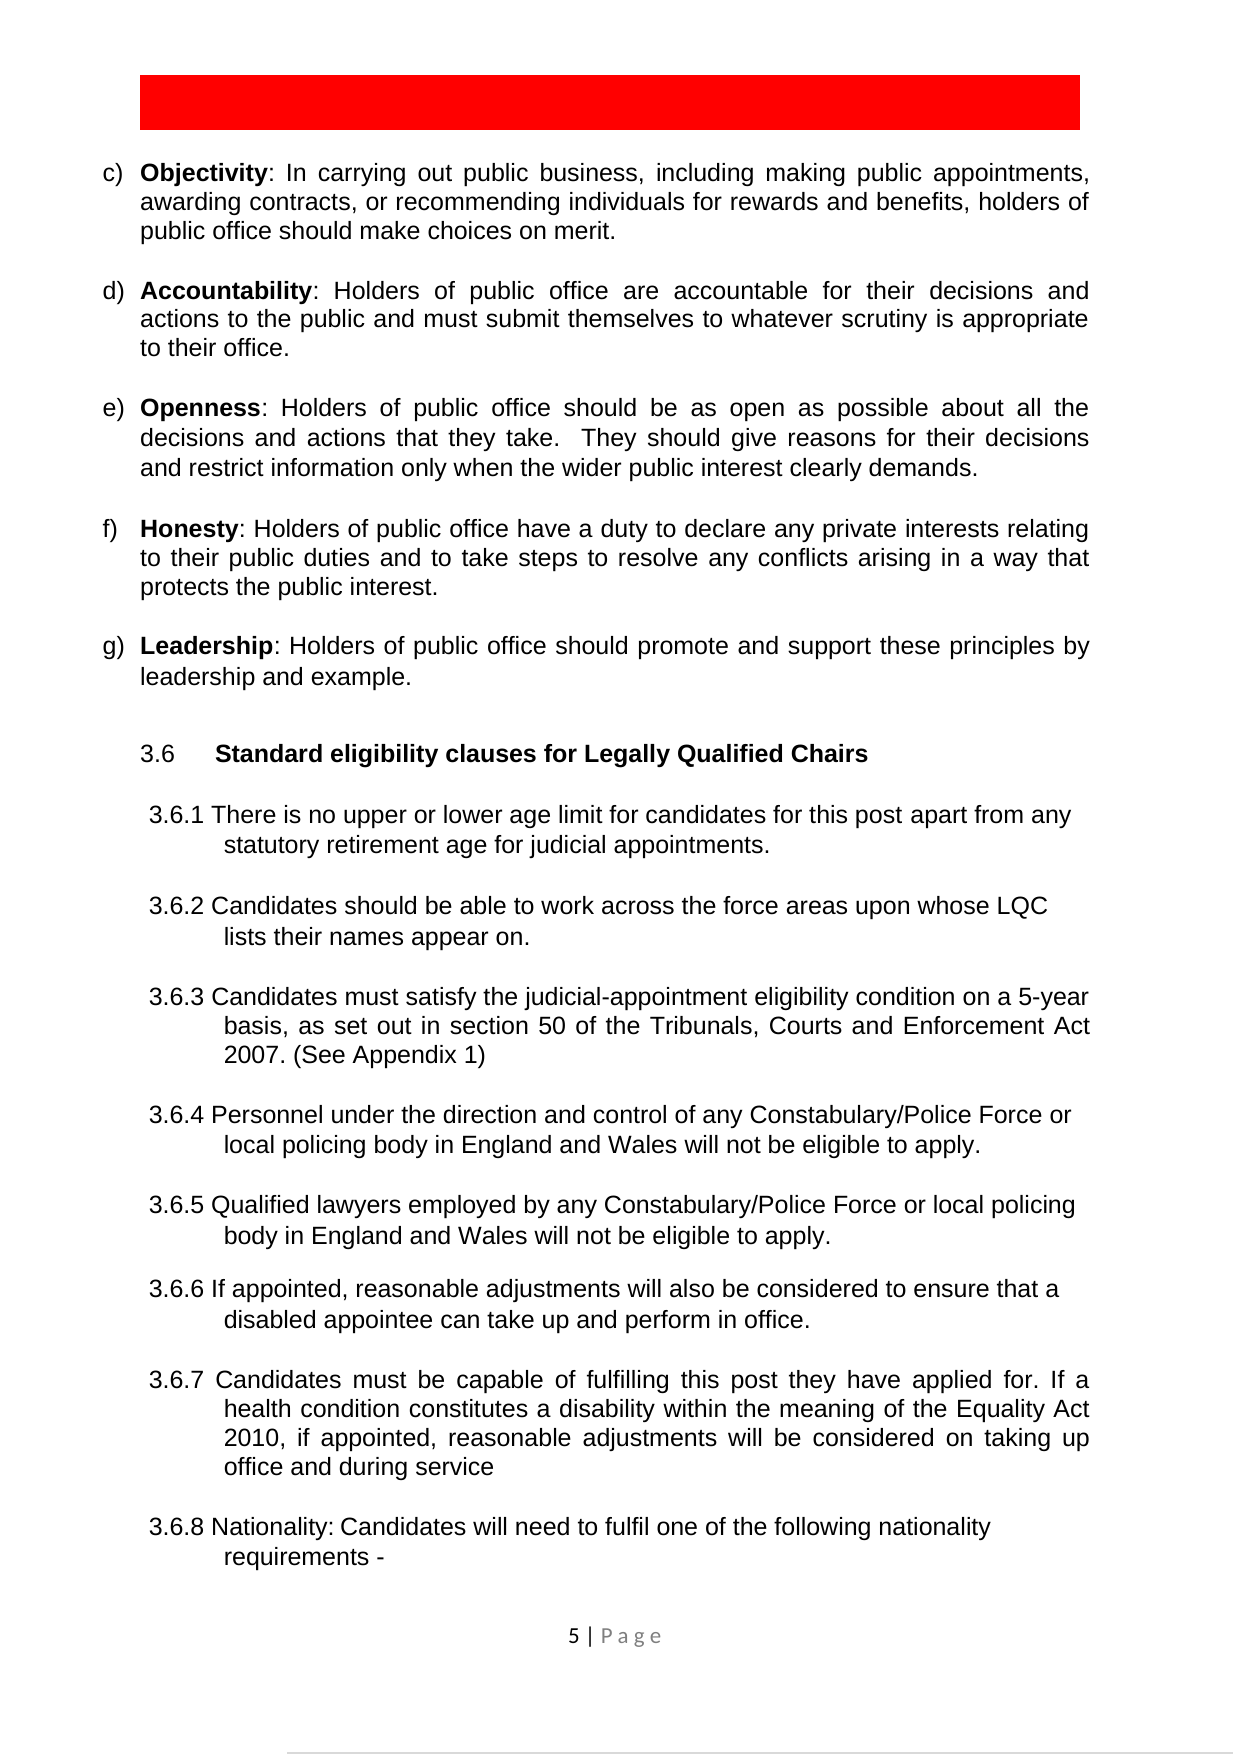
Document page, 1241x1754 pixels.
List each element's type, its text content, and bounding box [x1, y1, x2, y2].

text 3.6.8 Nationality: Candidates will need to fulfil one of the following nationality requirements - [148, 1511, 1090, 1571]
text 3.6.6 If appointed, reasonable adjustments will also be considered to ensure that a disabled appointee can take up and perform in office. [148, 1274, 1090, 1333]
text 3.6.2 Candidates should be able to work across the force areas upon whose LQC lists their names appear on. [148, 891, 1090, 950]
text 3.6.4 Personnel under the direction and control of any Constabulary/Police Force or local policing body in England and Wales will not be eligible to apply. [148, 1099, 1090, 1158]
text 3.6.5 Qualified lawyers employed by any Constabulary/Police Force or local policing body in England and Wales will not be eligible to apply. [148, 1191, 1090, 1249]
list Objectivity: In carrying out public business, including making public appointments, awarding contracts, or recommending individuals for rewards and benefits, holders of public office should make choices on merit. [102, 158, 1091, 245]
text 3.6.7 Candidates must be capable of fulfilling this post they have applied for. If a health condition constitutes a disability within the meaning of the Equality Act 2010, if appointed, reasonable adjustments will be considered on taking up office and during service [148, 1365, 1091, 1480]
list Leadership: Holders of public office should promote and support these principles by leadership and example. [102, 631, 1091, 690]
text 3.6.1 There is no upper or lower age limit for candidates for this post apart from any statutory retirement age for judicial appointments. [148, 800, 1090, 859]
subtitle 3.6 Standard eligibility clauses for Legally Qualified Chairs [140, 739, 1091, 768]
list Accountability: Holders of public office are accountable for their decisions and actions to the public and must submit themselves to whatever scrutiny is appropriate to their office. [102, 276, 1091, 362]
text 3.6.3 Candidates must satisfy the judicial-appointment eligibility condition on a 5-year basis, as set out in section 50 of the Tribunals, Courts and Enforcement Act 2007. (See Appendix 1) [148, 982, 1091, 1068]
list Openness: Holders of public office should be as open as possible about all the decisions and actions that they take. They should give reasons for their decisions and restrict information only when the wider public interest clearly demands. [102, 393, 1091, 482]
list Honesty: Holders of public office have a duty to declare any private interests relating to their public duties and to take steps to resolve any conflicts arising in a way that protects the public interest. [102, 514, 1091, 600]
